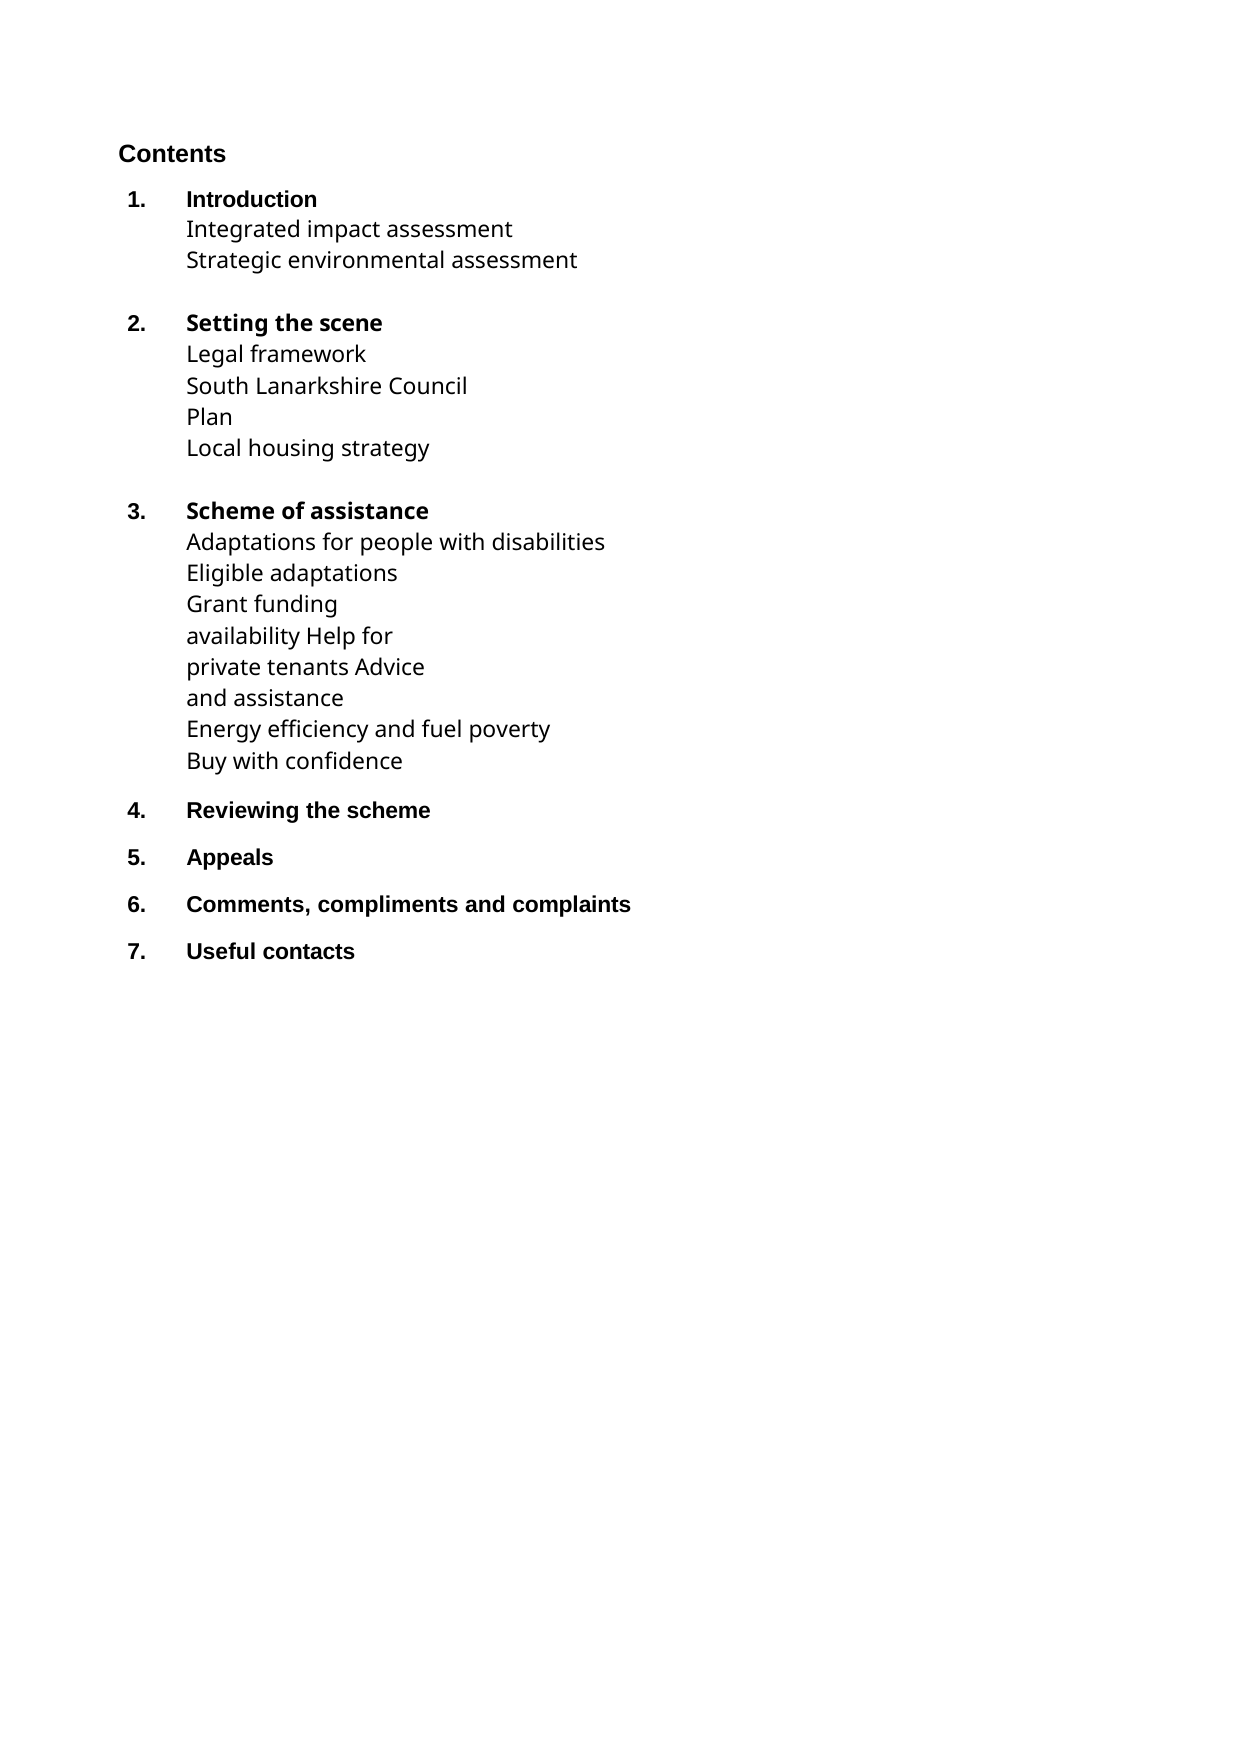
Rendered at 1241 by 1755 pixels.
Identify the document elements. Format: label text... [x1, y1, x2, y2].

text Local housing strategy [186, 432, 519, 463]
text Legal framework [186, 338, 1122, 369]
list Reviewing the scheme [127, 797, 1122, 823]
text Grant funding availability Help for private tenants Advice and assistance [186, 588, 449, 713]
list Scheme of assistance [127, 494, 1122, 526]
list Introduction [127, 186, 1122, 213]
list Useful contacts [127, 938, 1122, 964]
text Strategic environmental assessment [186, 244, 1122, 276]
subtitle Contents [118, 139, 1122, 168]
text Adaptations for people with disabilities [186, 526, 1122, 557]
list Comments, compliments and complaints [127, 891, 1122, 917]
text Integrated impact assessment [186, 213, 1122, 244]
text South Lanarkshire Council Plan [186, 369, 519, 432]
text Eligible adaptations [186, 557, 551, 588]
list Appeals [127, 844, 1122, 870]
text Energy efficiency and fuel poverty [186, 713, 1122, 744]
list Setting the scene [127, 307, 1122, 338]
text Buy with confidence [186, 744, 519, 776]
